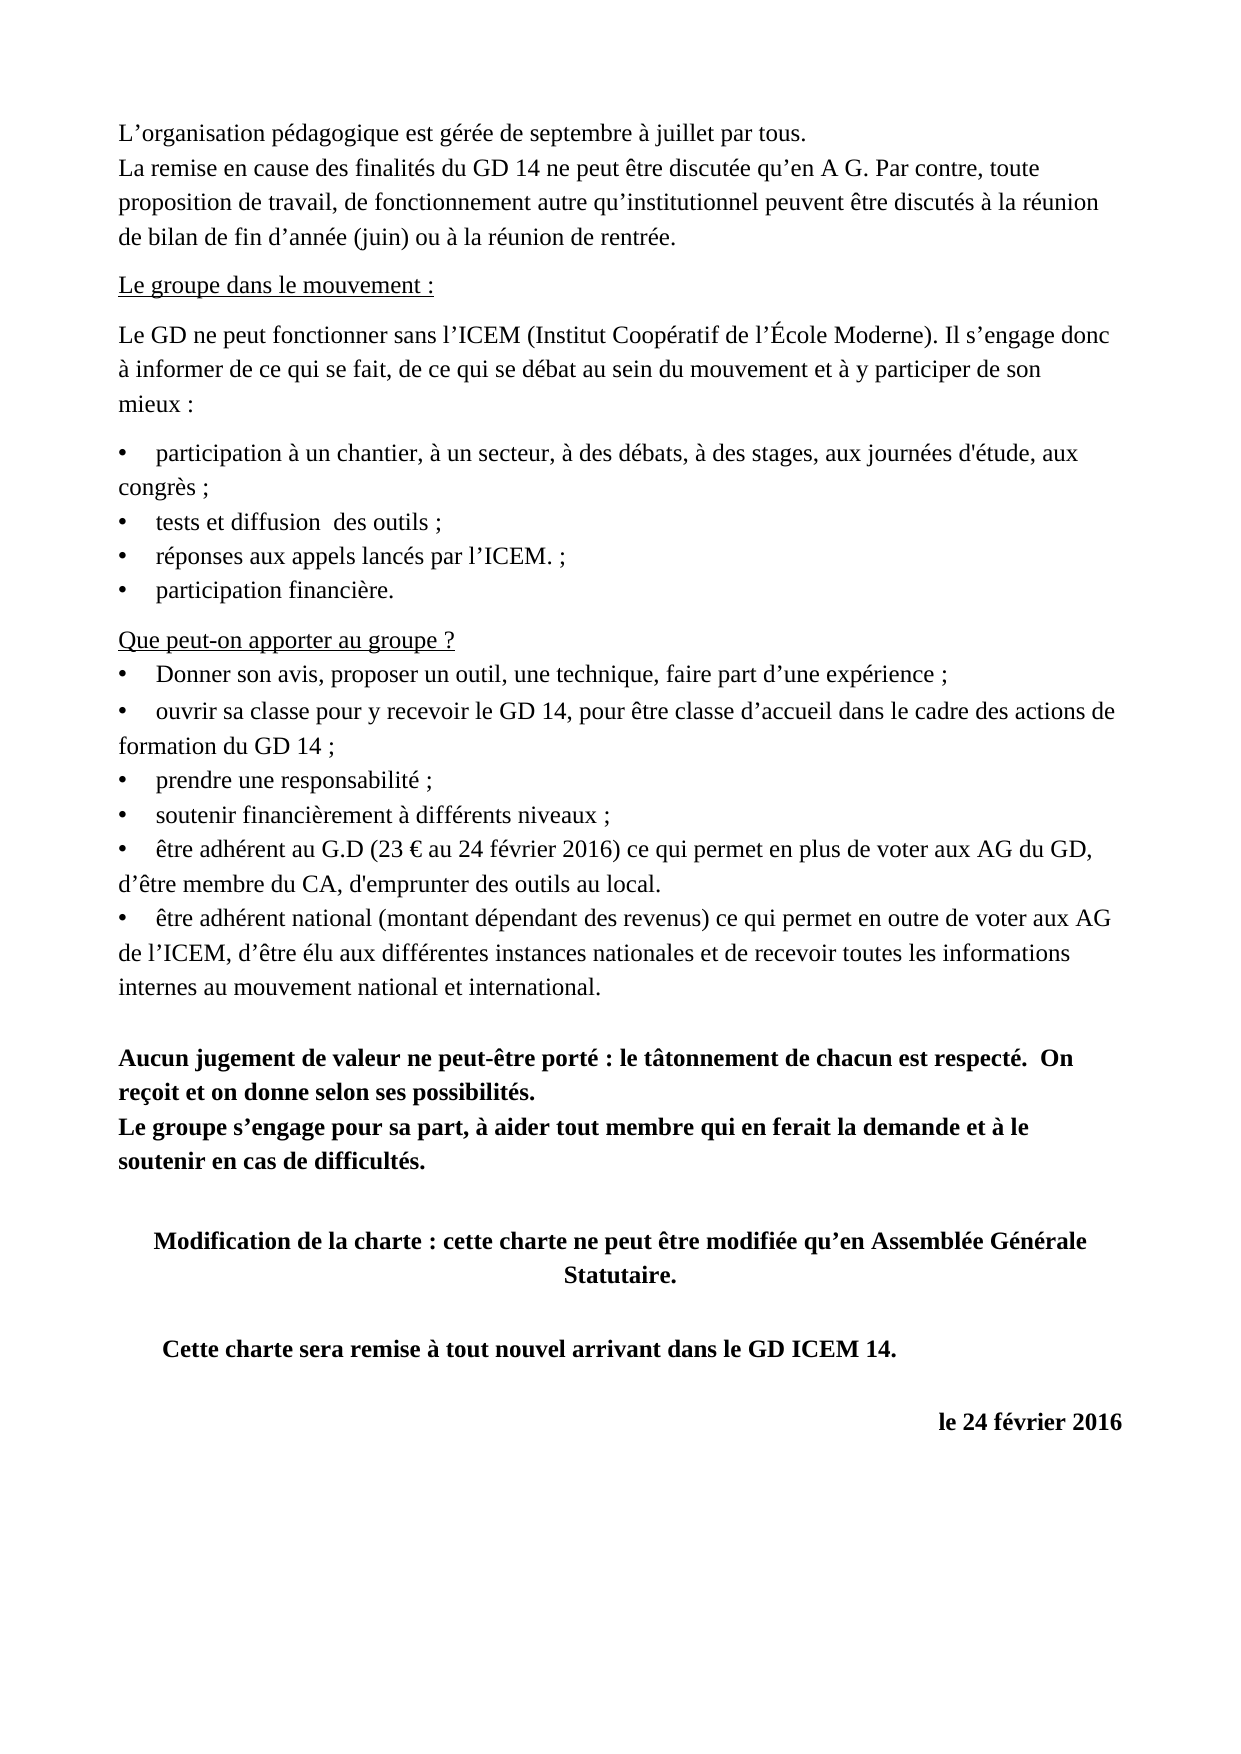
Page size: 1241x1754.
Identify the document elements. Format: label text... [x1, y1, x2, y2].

list soutenir financièrement à différents niveaux ; [81, 800, 1122, 828]
list être adhérent national (montant dépendant des revenus) ce qui permet en outre de voter aux AG de l’ICEM, d’être élu aux différentes instances nationales et de recevoir toutes les informations internes au mouvement national et international. [81, 903, 1122, 1001]
text Le GD ne peut fonctionner sans l’ICEM (Institut Coopératif de l’École Moderne). Il s’engage donc à informer de ce qui se fait, de ce qui se débat au sein du mouvement et à y participer de son mieux : [118, 320, 1122, 417]
list prendre une responsabilité ; [81, 765, 1122, 794]
text Que peut-on apporter au groupe ? [118, 625, 1122, 653]
text Modification de la charte : cette charte ne peut être modifiée qu’en Assemblée Générale Statutaire. [118, 1226, 1122, 1289]
list participation financière. [81, 576, 1122, 604]
text Le groupe dans le mouvement : [118, 271, 1122, 299]
text Le groupe s’engage pour sa part, à aider tout membre qui en ferait la demande et à le soutenir en cas de difficultés. [118, 1112, 1122, 1175]
text Cette charte sera remise à tout nouvel arrivant dans le GD ICEM 14. [118, 1334, 1122, 1362]
list réponses aux appels lancés par l’ICEM. ; [81, 541, 1122, 570]
list participation à un chantier, à un secteur, à des débats, à des stages, aux journées d'étude, aux congrès ; [81, 438, 1122, 501]
text le 24 février 2016 [118, 1407, 1122, 1436]
list ouvrir sa classe pour y recevoir le GD 14, pour être classe d’accueil dans le cadre des actions de formation du GD 14 ; [81, 696, 1122, 759]
text L’organisation pédagogique est gérée de septembre à juillet par tous. La remise en cause des finalités du GD 14 ne peut être discutée qu’en A G. Par contre, toute proposition de travail, de fonctionnement autre qu’institutionnel peuvent être discutés à la réunion de bilan de fin d’année (juin) ou à la réunion de rentrée. [118, 118, 1122, 250]
list être adhérent au G.D (23 € au 24 février 2016) ce qui permet en plus de voter aux AG du GD, d’être membre du CA, d'emprunter des outils au local. [81, 834, 1122, 897]
list tests et diffusion des outils ; [81, 507, 1122, 535]
text Aucun jugement de valeur ne peut-être porté : le tâtonnement de chacun est respecté. On reçoit et on donne selon ses possibilités. [118, 1043, 1122, 1106]
list Donner son avis, proposer un outil, une technique, faire part d’une expérience ; [81, 659, 1122, 688]
